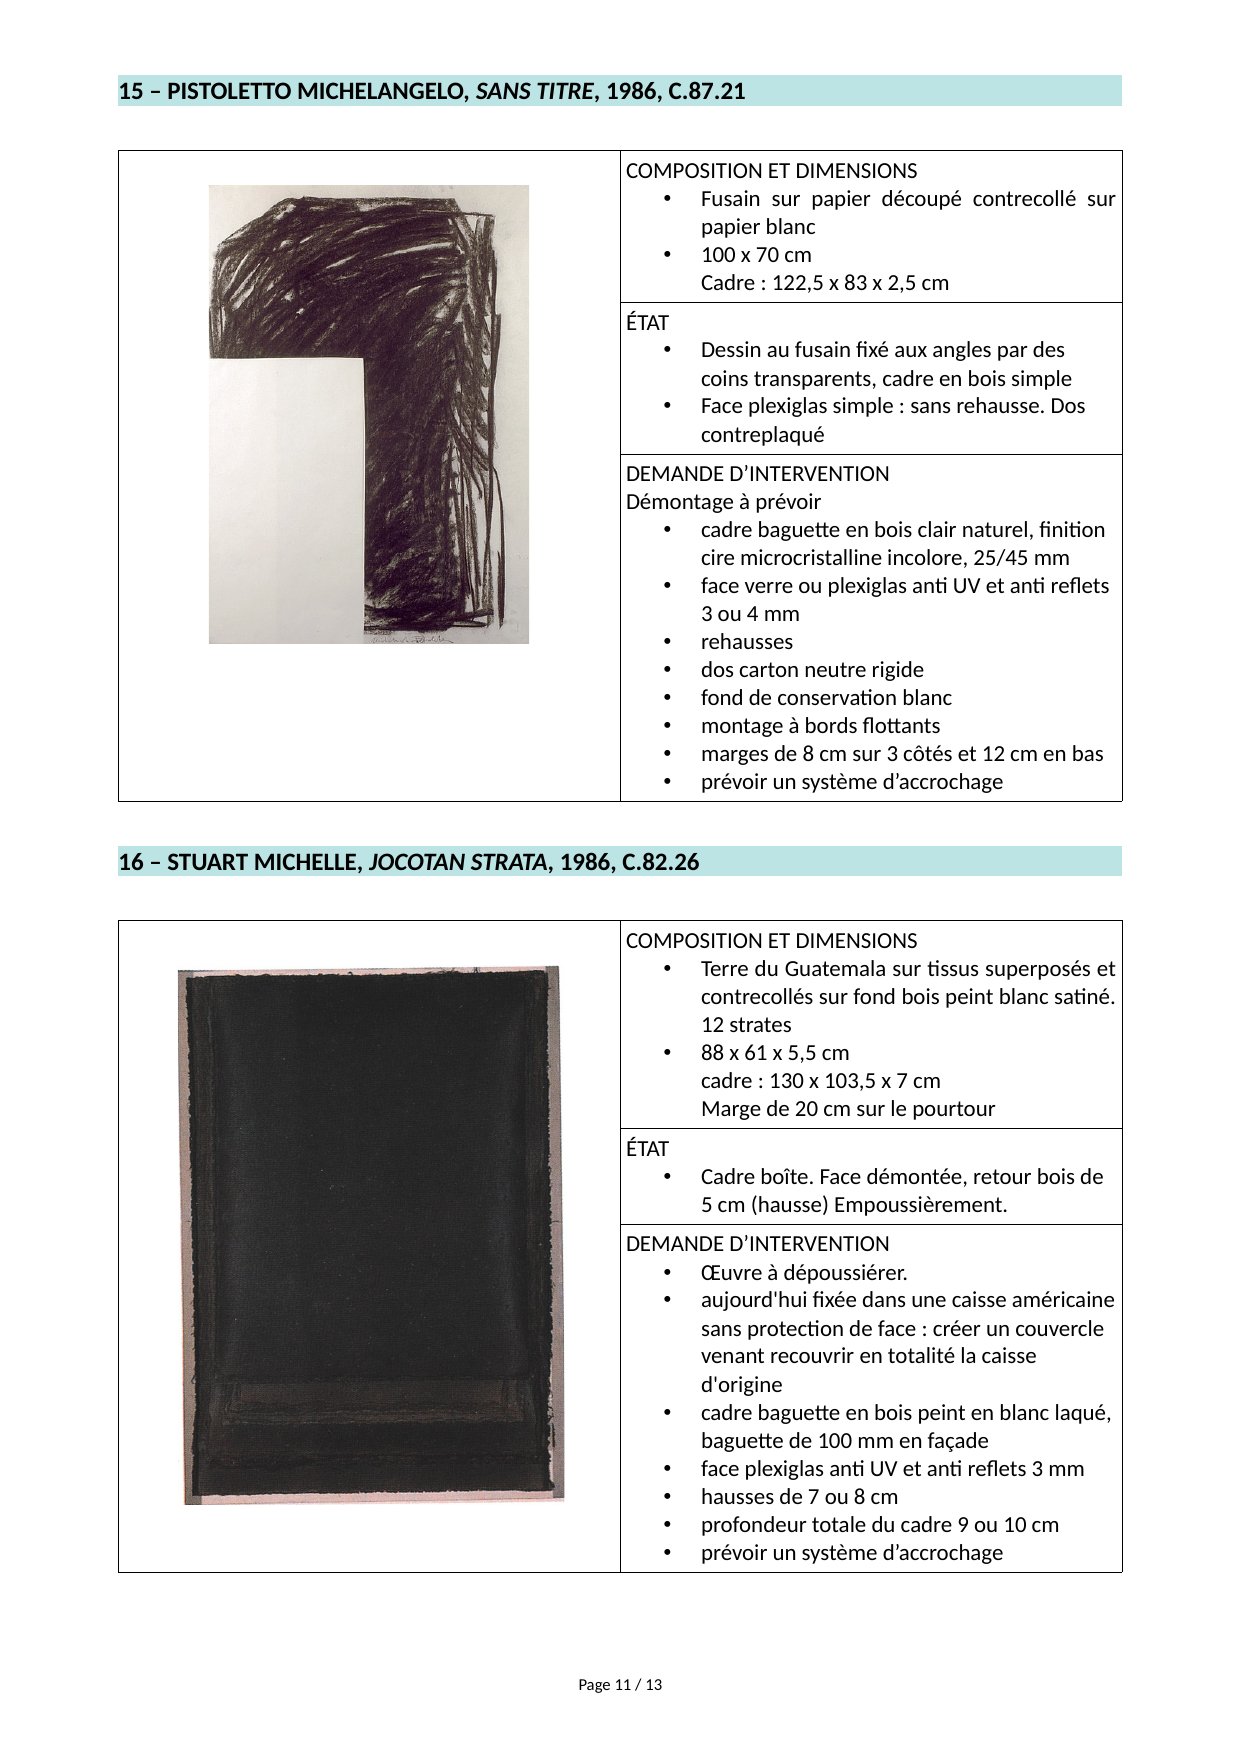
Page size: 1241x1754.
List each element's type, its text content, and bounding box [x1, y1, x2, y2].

table_cell DEMANDE D’INTERVENTION Démontage à prévoir cadre baguette en bois clair naturel, finition cire microcristalline incolore, 25/45 mm face verre ou plexiglas anti UV et anti reflets 3 ou 4 mm rehausses dos carton neutre rigide fond de conservation blanc montage à bords flottants marges de 8 cm sur 3 côtés et 12 cm en bas prévoir un système d’accrochage [621, 455, 1122, 801]
picture [208, 185, 530, 644]
table_header COMPOSITION ET DIMENSIONS Fusain sur papier découpé contrecollé sur papier blanc 100 x 70 cm Cadre : 122,5 x 83 x 2,5 cm [621, 151, 1122, 302]
subtitle 16 – STUART Michelle, Jocotan Strata, 1986, C.82.26 [118, 846, 1122, 876]
table_cell ÉTAT Dessin au fusain fixé aux angles par des coins transparents, cadre en bois simple Face plexiglas simple : sans rehausse. Dos contreplaqué [621, 303, 1122, 453]
picture [177, 965, 565, 1505]
table_cell DEMANDE D’INTERVENTION Œuvre à dépoussiérer. aujourd'hui fixée dans une caisse américaine sans protection de face : créer un couvercle venant recouvrir en totalité la caisse d'origine cadre baguette en bois peint en blanc laqué, baguette de 100 mm en façade face plexiglas anti UV et anti reflets 3 mm hausses de 7 ou 8 cm profondeur totale du cadre 9 ou 10 cm prévoir un système d’accrochage [621, 1225, 1122, 1572]
table_header COMPOSITION ET DIMENSIONS Terre du Guatemala sur tissus superposés et contrecollés sur fond bois peint blanc satiné. 12 strates 88 x 61 x 5,5 cm cadre : 130 x 103,5 x 7 cm Marge de 20 cm sur le pourtour [621, 921, 1122, 1128]
table_header [119, 921, 620, 1572]
table_cell ÉTAT Cadre boîte. Face démontée, retour bois de 5 cm (hausse) Empoussièrement. [621, 1129, 1122, 1224]
subtitle 15 – PISTOLETTO Michelangelo, Sans titre, 1986, C.87.21 [118, 75, 1122, 106]
table_header [119, 151, 620, 801]
